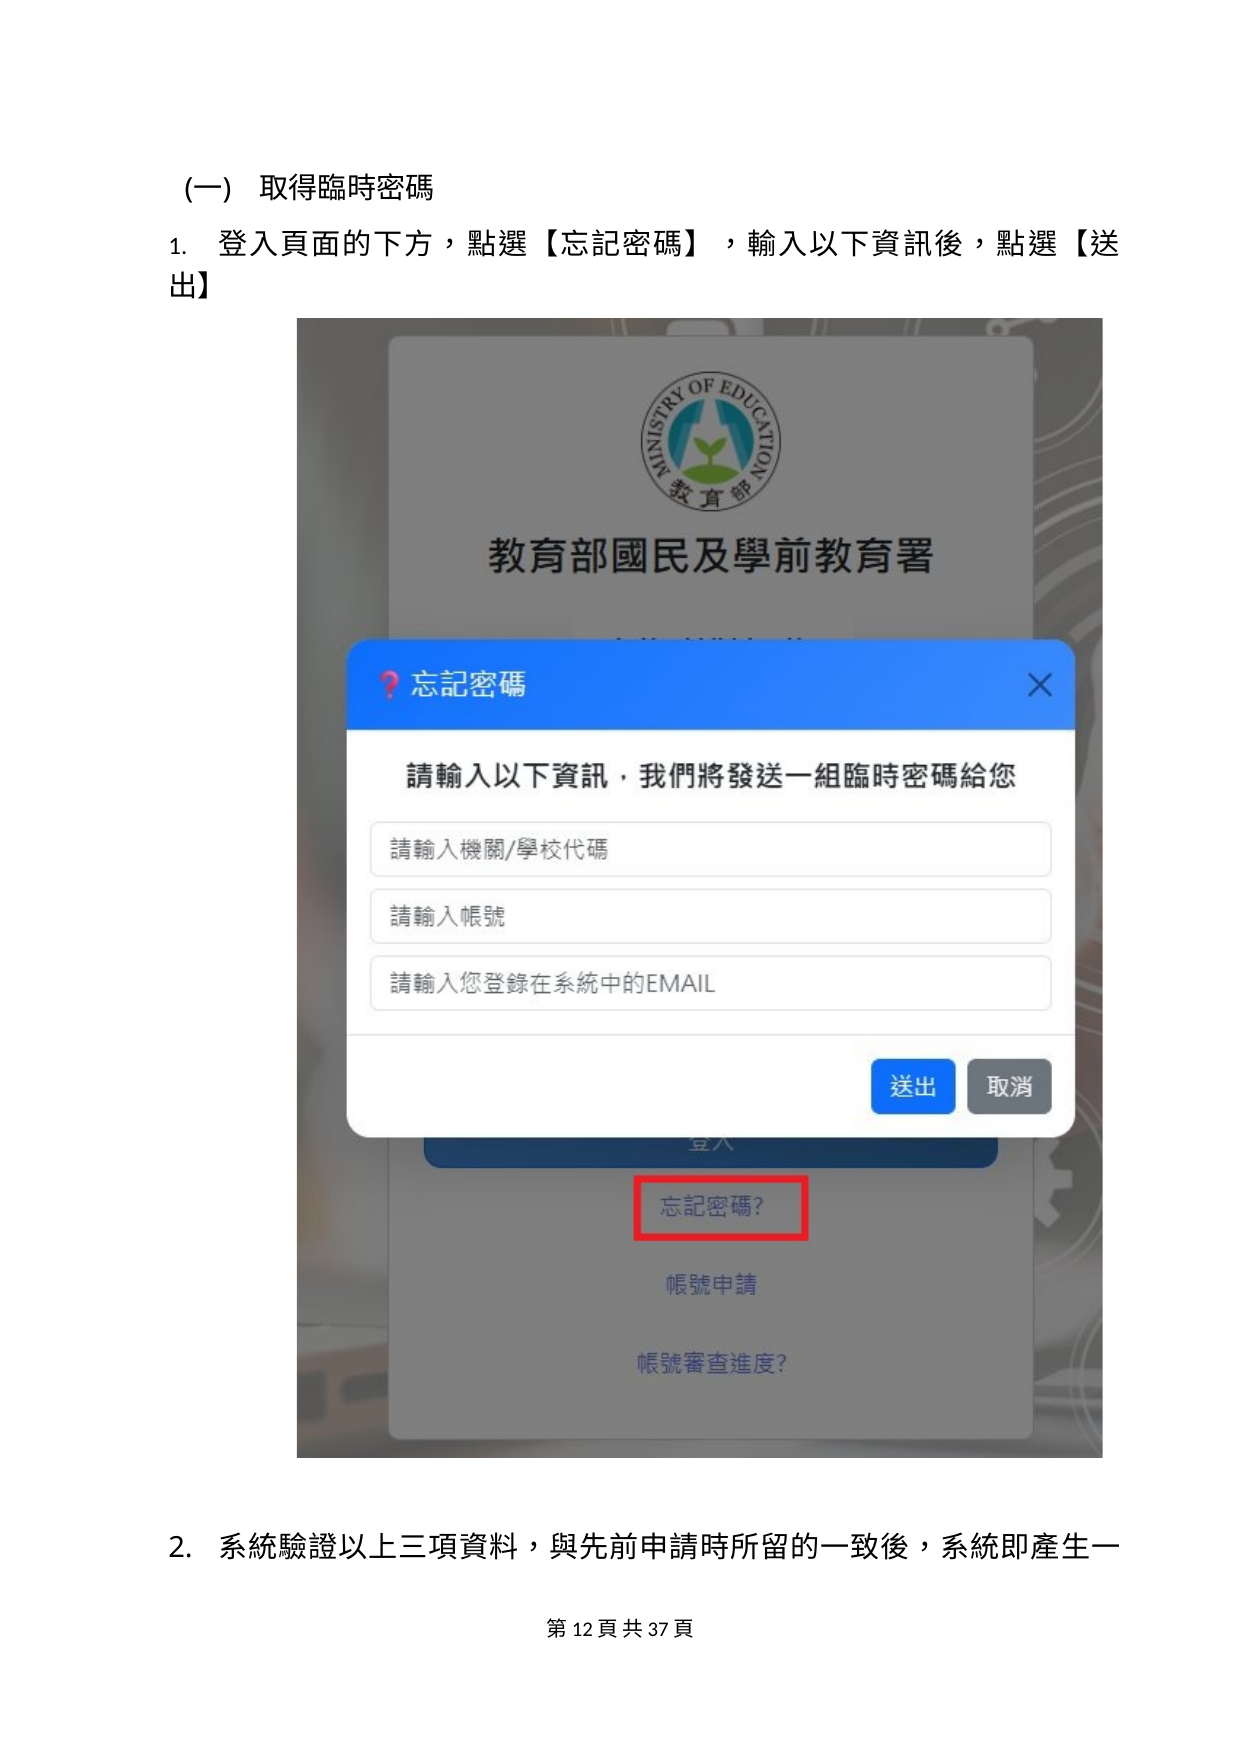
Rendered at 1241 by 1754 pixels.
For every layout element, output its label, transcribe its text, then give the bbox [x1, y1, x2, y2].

list 登入頁面的下方，點選【忘記密碼】，輸入以下資訊後，點選【送出】 [168, 220, 1122, 305]
picture [296, 318, 1103, 1458]
subtitle 取得臨時密碼 [184, 164, 1122, 207]
list 系統驗證以上三項資料，與先前申請時所留的一致後，系統即產生一 [168, 1524, 1122, 1566]
